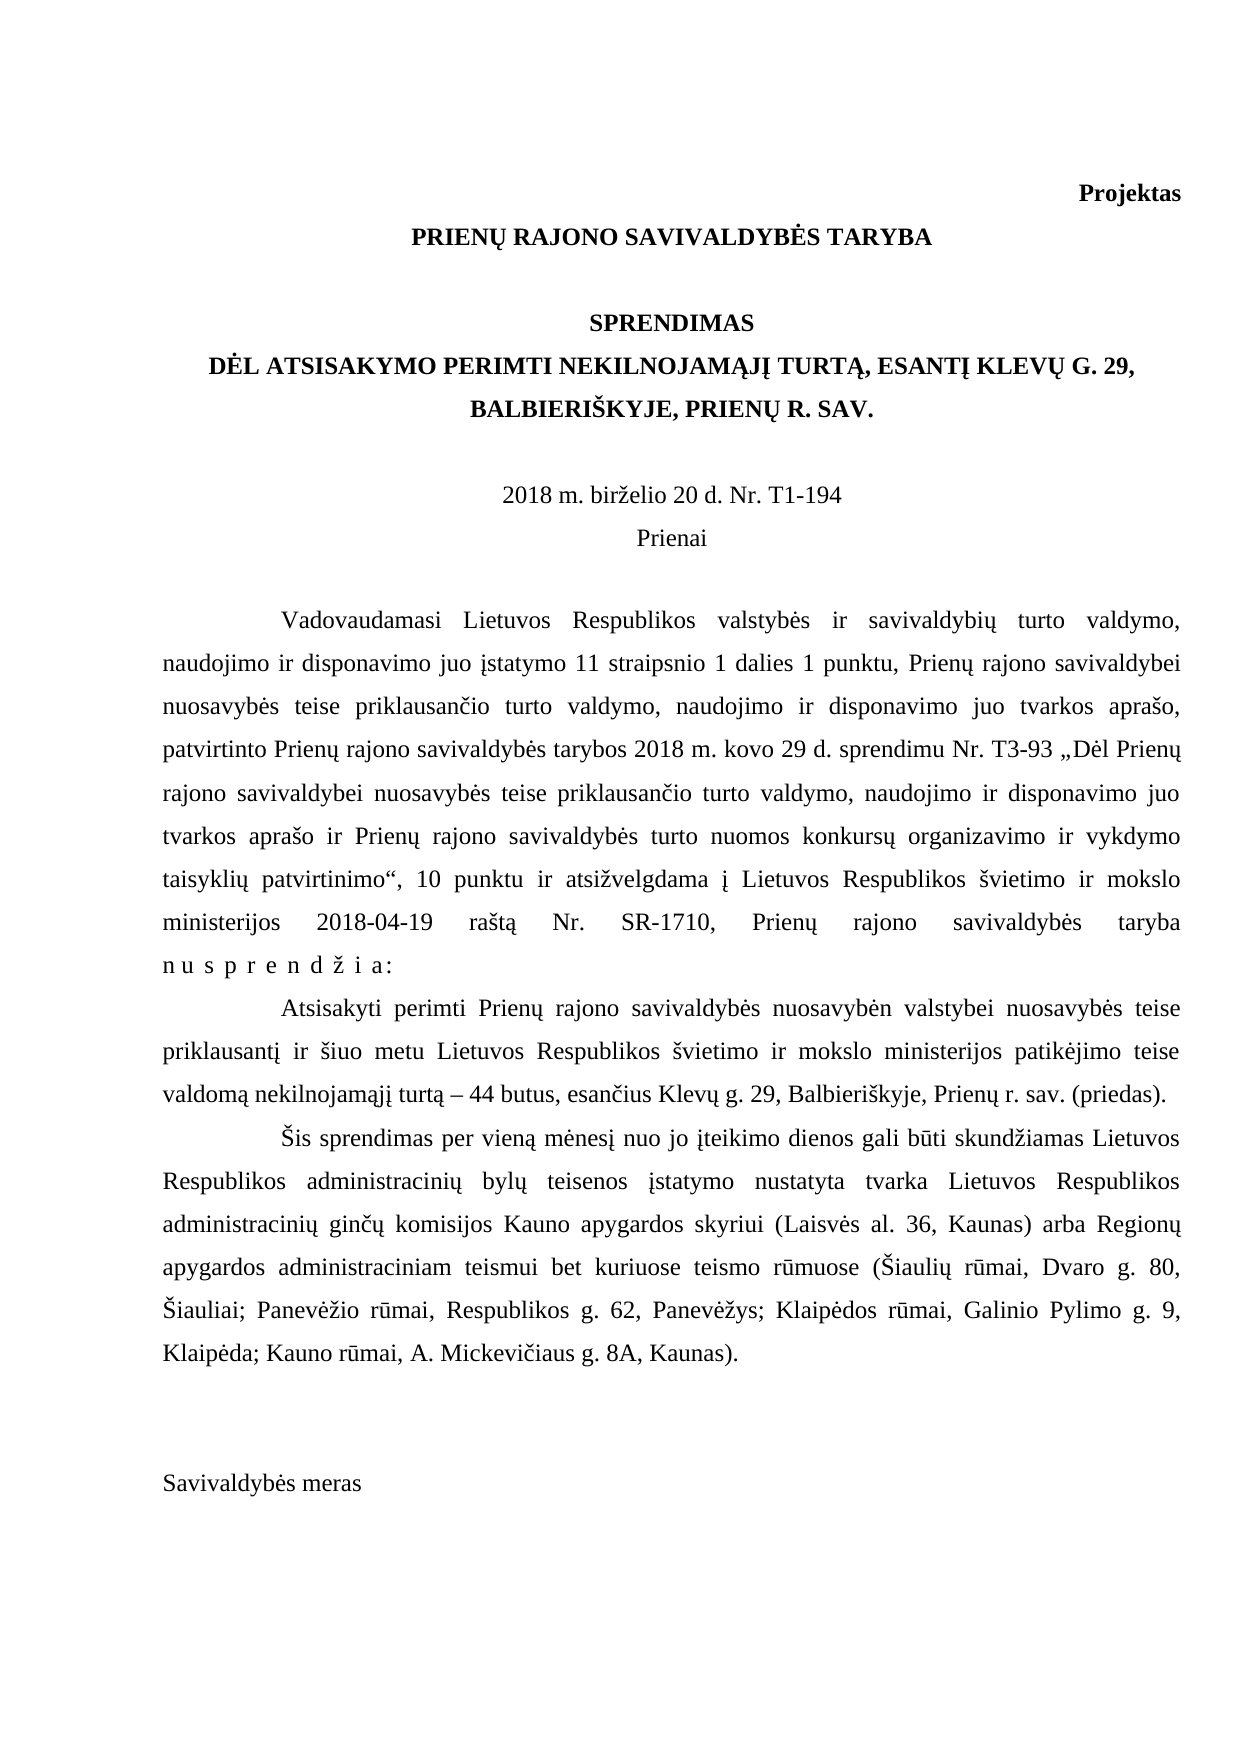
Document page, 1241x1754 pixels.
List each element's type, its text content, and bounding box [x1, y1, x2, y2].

text DĖL ATSISAKYMO PERIMTI NEKILNOJAMĄJĮ TURTĄ, ESANTĮ KLEVŲ G. 29, BALBIERIŠKYJE, PRIENŲ R. SAV. [162, 351, 1181, 423]
text PRIENŲ RAJONO savivaldybės TARYBA [162, 222, 1181, 250]
text SPRENDIMAS [162, 308, 1181, 337]
text Šis sprendimas per vieną mėnesį nuo jo įteikimo dienos gali būti skundžiamas Lietuvos Respublikos administracinių bylų teisenos įstatymo nustatyta tvarka Lietuvos Respublikos administracinių ginčų komisijos Kauno apygardos skyriui (Laisvės al. 36, Kaunas) arba Regionų apygardos administraciniam teismui bet kuriuose teismo rūmuose (Šiaulių rūmai, Dvaro g. 80, Šiauliai; Panevėžio rūmai, Respublikos g. 62, Panevėžys; Klaipėdos rūmai, Galinio Pylimo g. 9, Klaipėda; Kauno rūmai, A. Mickevičiaus g. 8A, Kaunas). [162, 1123, 1181, 1367]
text Projektas [162, 178, 1181, 207]
text Savivaldybės meras [162, 1468, 1181, 1496]
text Vadovaudamasi Lietuvos Respublikos valstybės ir savivaldybių turto valdymo, naudojimo ir disponavimo juo įstatymo 11 straipsnio 1 dalies 1 punktu, Prienų rajono savivaldybei nuosavybės teise priklausančio turto valdymo, naudojimo ir disponavimo juo tvarkos aprašo, patvirtinto Prienų rajono savivaldybės tarybos 2018 m. kovo 29 d. sprendimu Nr. T3-93 „Dėl Prienų rajono savivaldybei nuosavybės teise priklausančio turto valdymo, naudojimo ir disponavimo juo tvarkos aprašo ir Prienų rajono savivaldybės turto nuomos konkursų organizavimo ir vykdymo taisyklių patvirtinimo“, 10 punktu ir atsižvelgdama į Lietuvos Respublikos švietimo ir mokslo ministerijos 2018-04-19 raštą Nr. SR-1710, Prienų rajono savivaldybės taryba n u s p r e n d ž i a: [162, 605, 1181, 979]
text Atsisakyti perimti Prienų rajono savivaldybės nuosavybėn valstybei nuosavybės teise priklausantį ir šiuo metu Lietuvos Respublikos švietimo ir mokslo ministerijos patikėjimo teise valdomą nekilnojamąjį turtą – 44 butus, esančius Klevų g. 29, Balbieriškyje, Prienų r. sav. (priedas). [162, 993, 1181, 1108]
text 2018 m. birželio 20 d. Nr. T1-194 [162, 480, 1181, 509]
text Prienai [162, 523, 1181, 552]
